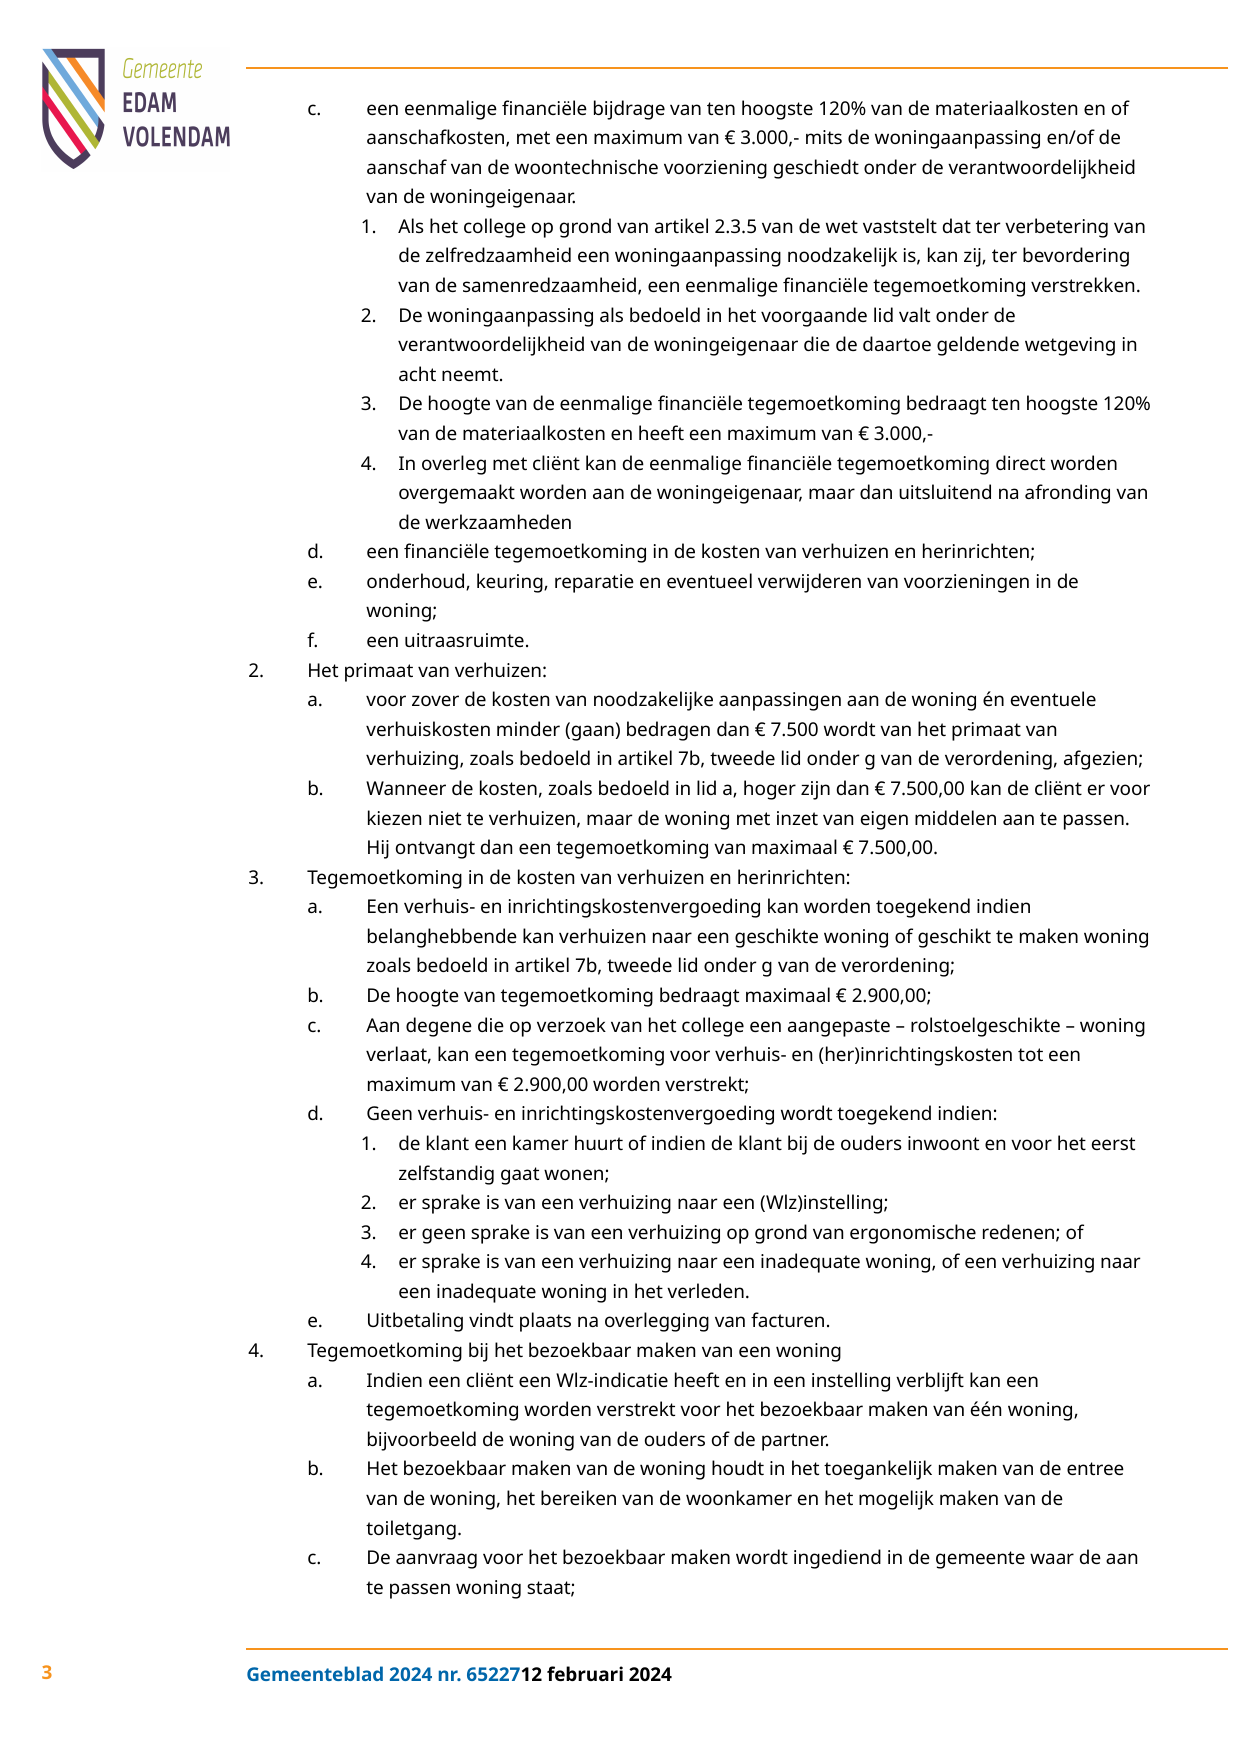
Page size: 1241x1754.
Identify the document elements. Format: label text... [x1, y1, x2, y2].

list een financiële tegemoetkoming in de kosten van verhuizen en herinrichten; [307, 538, 1152, 564]
list De hoogte van tegemoetkoming bedraagt maximaal € 2.900,00; [307, 982, 1152, 1008]
list Aan degene die op verzoek van het college een aangepaste – rolstoelgeschikte – woning verlaat, kan een tegemoetkoming voor verhuis- en (her)inrichtingskosten tot een maximum van € 2.900,00 worden verstrekt; [307, 1012, 1152, 1097]
list voor zover de kosten van noodzakelijke aanpassingen aan de woning én eventuele verhuiskosten minder (gaan) bedragen dan € 7.500 wordt van het primaat van verhuizing, zoals bedoeld in artikel 7b, tweede lid onder g van de verordening, afgezien; [307, 686, 1152, 771]
list Het bezoekbaar maken van de woning houdt in het toegankelijk maken van de entree van de woning, het bereiken van de woonkamer en het mogelijk maken van de toiletgang. [307, 1456, 1152, 1541]
list een uitraasruimte. [307, 627, 1152, 653]
list Als het college op grond van artikel 2.3.5 van de wet vaststelt dat ter verbetering van de zelfredzaamheid een woningaanpassing noodzakelijk is, kan zij, ter bevordering van de samenredzaamheid, een eenmalige financiële tegemoetkoming verstrekken. [361, 213, 1152, 298]
list Tegemoetkoming in de kosten van verhuizen en herinrichten: [248, 864, 1152, 890]
list Geen verhuis- en inrichtingskostenvergoeding wordt toegekend indien: [307, 1101, 1152, 1126]
list er geen sprake is van een verhuizing op grond van ergonomische redenen; of [361, 1219, 1152, 1245]
list Tegemoetkoming bij het bezoekbaar maken van een woning [248, 1337, 1152, 1363]
list De woningaanpassing als bedoeld in het voorgaande lid valt onder de verantwoordelijkheid van de woningeigenaar die de daartoe geldende wetgeving in acht neemt. [361, 302, 1152, 387]
list Uitbetaling vindt plaats na overlegging van facturen. [307, 1308, 1152, 1333]
list In overleg met cliënt kan de eenmalige financiële tegemoetkoming direct worden overgemaakt worden aan de woningeigenaar, maar dan uitsluitend na afronding van de werkzaamheden [361, 450, 1152, 535]
list Het primaat van verhuizen: [248, 657, 1152, 683]
list Indien een cliënt een Wlz-indicatie heeft en in een instelling verblijft kan een tegemoetkoming worden verstrekt voor het bezoekbaar maken van één woning, bijvoorbeeld de woning van de ouders of de partner. [307, 1367, 1152, 1452]
list een eenmalige financiële bijdrage van ten hoogste 120% van de materiaalkosten en of aanschafkosten, met een maximum van € 3.000,- mits de woningaanpassing en/of de aanschaf van de woontechnische voorziening geschiedt onder de verantwoordelijkheid van de woningeigenaar. [307, 95, 1152, 209]
list De aanvraag voor het bezoekbaar maken wordt ingediend in de gemeente waar de aan te passen woning staat; [307, 1544, 1152, 1600]
list er sprake is van een verhuizing naar een inadequate woning, of een verhuizing naar een inadequate woning in het verleden. [361, 1248, 1152, 1304]
list de klant een kamer huurt of indien de klant bij de ouders inwoont en voor het eerst zelfstandig gaat wonen; [361, 1130, 1152, 1186]
list onderhoud, keuring, reparatie en eventueel verwijderen van voorzieningen in de woning; [307, 568, 1152, 623]
list Een verhuis- en inrichtingskostenvergoeding kan worden toegekend indien belanghebbende kan verhuizen naar een geschikte woning of geschikt te maken woning zoals bedoeld in artikel 7b, tweede lid onder g van de verordening; [307, 893, 1152, 978]
picture [41, 47, 231, 172]
list Wanneer de kosten, zoals bedoeld in lid a, hoger zijn dan € 7.500,00 kan de cliënt er voor kiezen niet te verhuizen, maar de woning met inzet van eigen middelen aan te passen. Hij ontvangt dan een tegemoetkoming van maximaal € 7.500,00. [307, 775, 1152, 860]
list er sprake is van een verhuizing naar een (Wlz)instelling; [361, 1189, 1152, 1215]
list De hoogte van de eenmalige financiële tegemoetkoming bedraagt ten hoogste 120% van de materiaalkosten en heeft een maximum van € 3.000,- [361, 391, 1152, 446]
